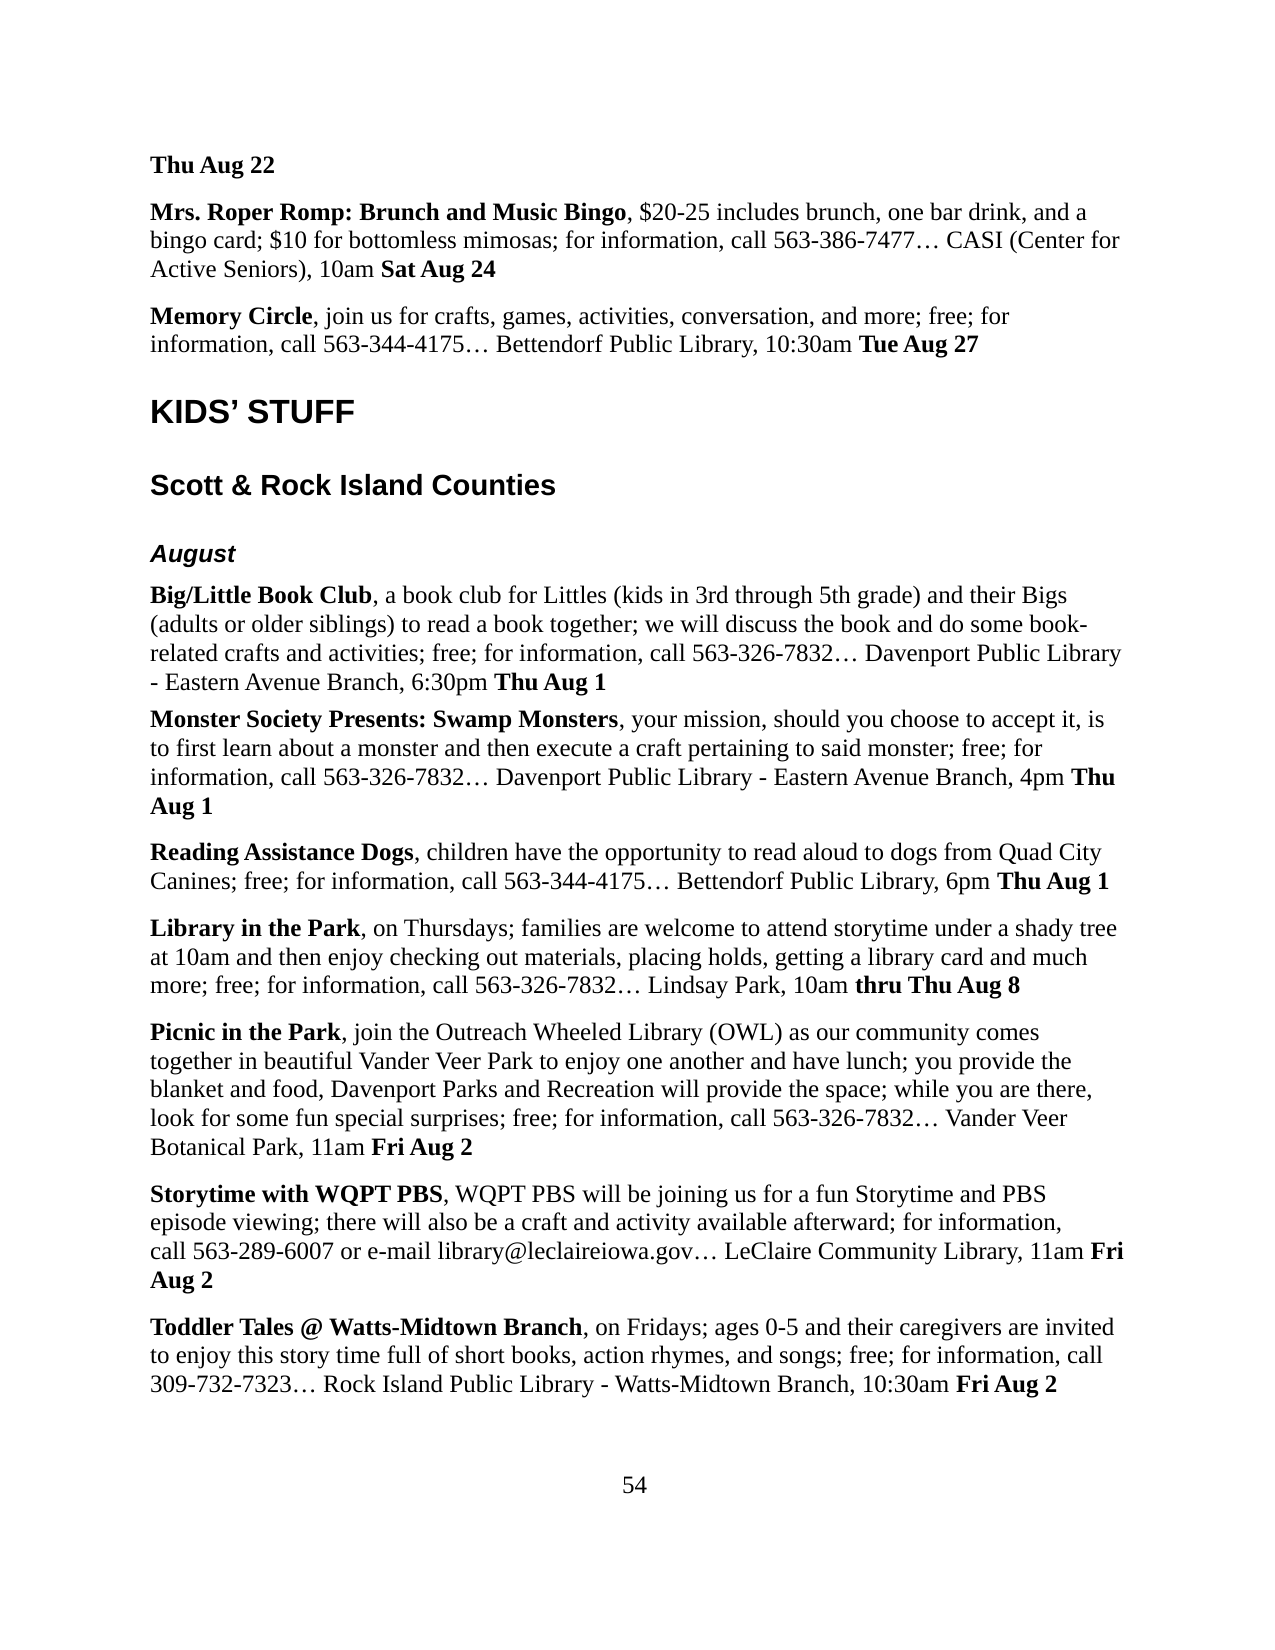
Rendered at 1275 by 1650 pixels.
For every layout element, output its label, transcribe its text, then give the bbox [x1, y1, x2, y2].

text Memory Circle, join us for crafts, games, activities, conversation, and more; free; for information, call 563-344-4175… Bettendorf Public Library, 10:30am Tue Aug 27 [150, 301, 1125, 358]
text Reading Assistance Dogs, children have the opportunity to read aloud to dogs from Quad City Canines; free; for information, call 563-344-4175… Bettendorf Public Library, 6pm Thu Aug 1 [150, 837, 1125, 895]
subtitle KIDS’ STUFF [150, 392, 1125, 431]
subtitle August [150, 539, 1125, 568]
text Storytime with WQPT PBS, WQPT PBS will be joining us for a fun Storytime and PBS episode viewing; there will also be a craft and activity available afterward; for information, call 563-289-6007 or e-mail library@leclaireiowa.gov… LeClaire Community Library, 11am Fri Aug 2 [150, 1179, 1125, 1294]
text Monster Society Presents: Swamp Monsters, your mission, should you choose to accept it, is to first learn about a monster and then execute a craft pertaining to said monster; free; for information, call 563-326-7832… Davenport Public Library - Eastern Avenue Branch, 4pm Thu Aug 1 [150, 704, 1125, 819]
text Library in the Park, on Thursdays; families are welcome to attend storytime under a shady tree at 10am and then enjoy checking out materials, placing holds, getting a library card and much more; free; for information, call 563-326-7832… Lindsay Park, 10am thru Thu Aug 8 [150, 913, 1125, 999]
text Picnic in the Park, join the Outreach Wheeled Library (OWL) as our community comes together in beautiful Vander Veer Park to enjoy one another and have lunch; you provide the blanket and food, Davenport Parks and Recreation will provide the space; while you are there, look for some fun special surprises; free; for information, call 563-326-7832… Vander Veer Botanical Park, 11am Fri Aug 2 [150, 1017, 1125, 1161]
text Thu Aug 22 [150, 150, 1125, 179]
subtitle Scott & Rock Island Counties [150, 468, 1125, 502]
text Big/Little Book Club, a book club for Littles (kids in 3rd through 5th grade) and their Bigs (adults or older siblings) to read a book together; we will discuss the book and do some book-related crafts and activities; free; for information, call 563-326-7832… Davenport Public Library - Eastern Avenue Branch, 6:30pm Thu Aug 1 [150, 581, 1125, 696]
text Mrs. Roper Romp: Brunch and Music Bingo, $20-25 includes brunch, one bar drink, and a bingo card; $10 for bottomless mimosas; for information, call 563-386-7477… CASI (Center for Active Seniors), 10am Sat Aug 24 [150, 197, 1125, 283]
text Toddler Tales @ Watts-Midtown Branch, on Fridays; ages 0-5 and their caregivers are invited to enjoy this story time full of short books, action rhymes, and songs; free; for information, call 309-732-7323… Rock Island Public Library - Watts-Midtown Branch, 10:30am Fri Aug 2 [150, 1312, 1125, 1398]
